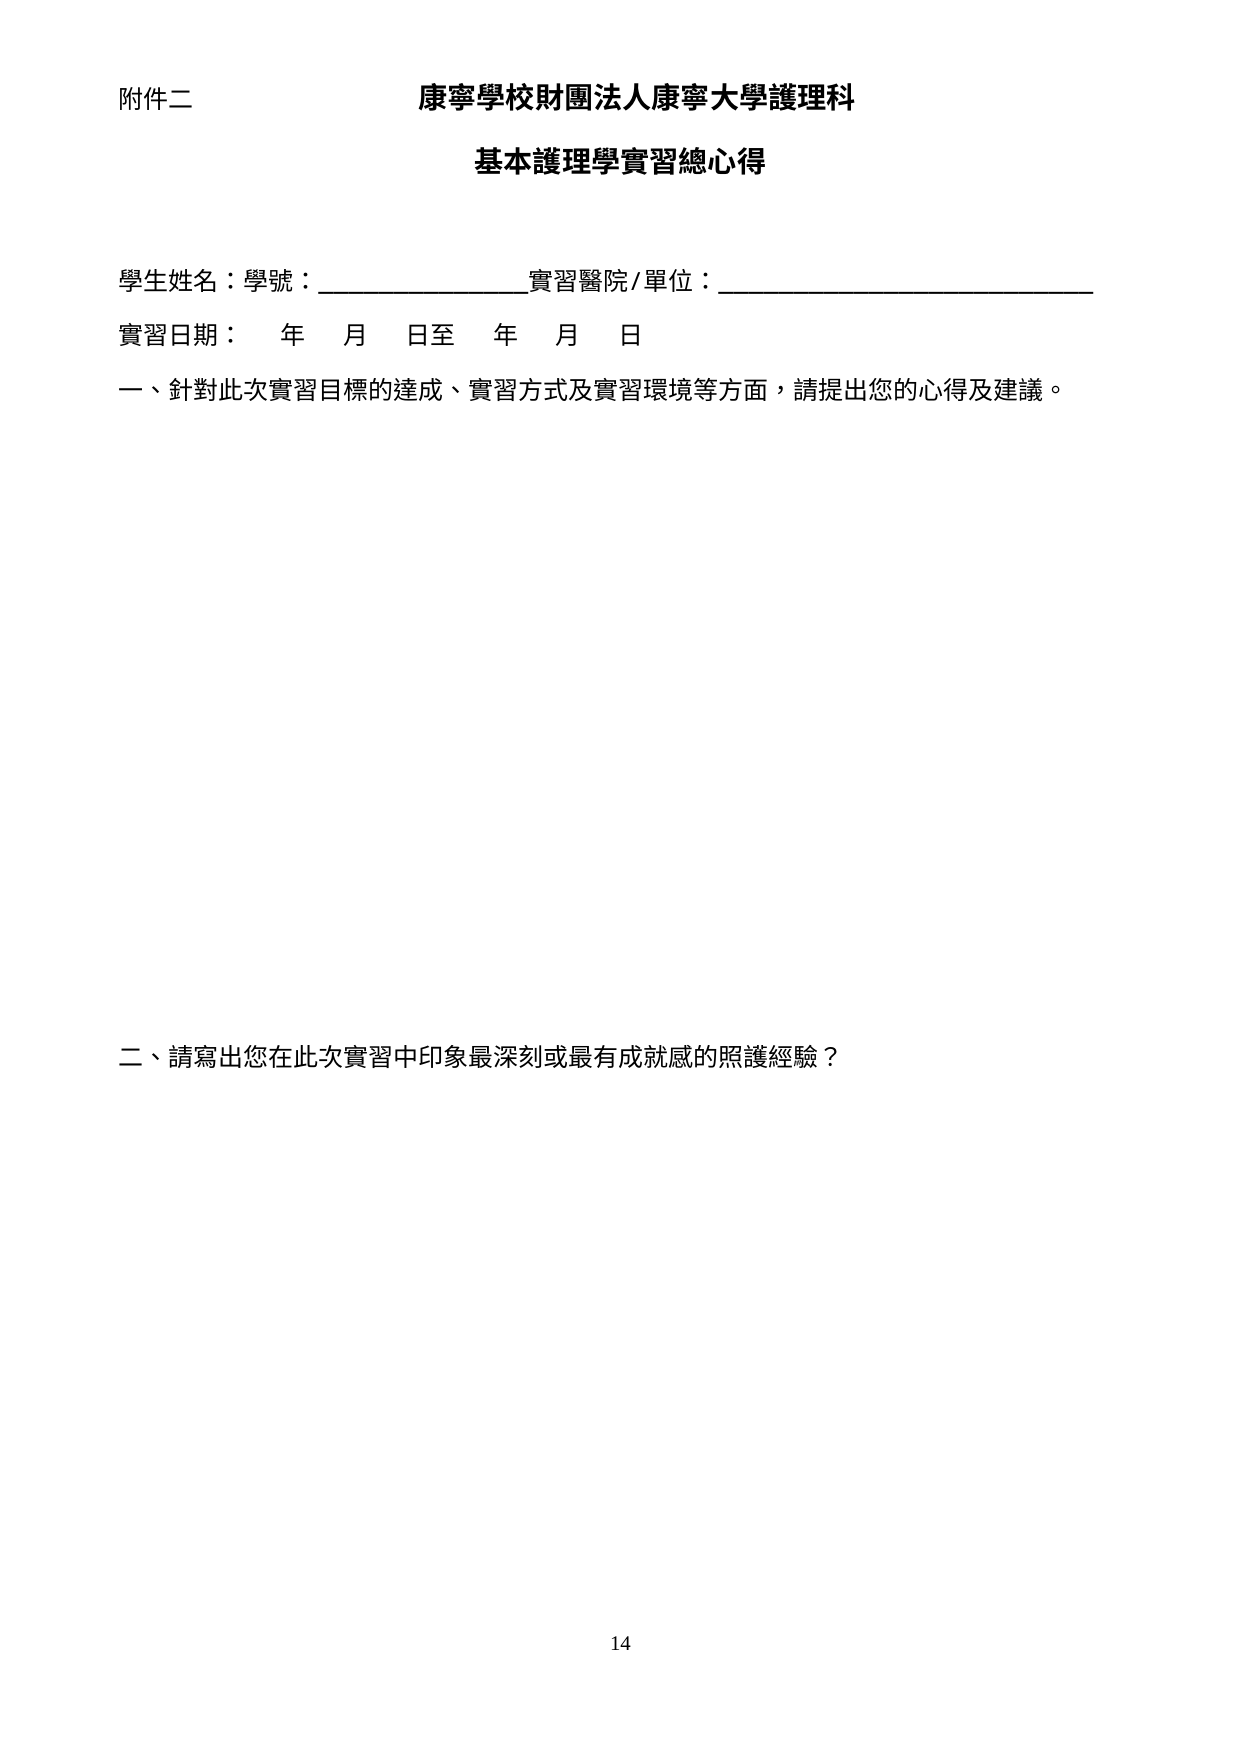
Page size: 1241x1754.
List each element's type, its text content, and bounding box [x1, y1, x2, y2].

text 二、請寫出您在此次實習中印象最深刻或最有成就感的照護經驗？ [118, 1037, 1122, 1073]
text 實習日期： 年 月 日至 年 月 日 [118, 316, 1122, 352]
text 附件二 康寧學校財團法人康寧大學護理科 [118, 75, 1122, 117]
text 基本護理學實習總心得 [118, 138, 1122, 181]
text 一、針對此次實習目標的達成、實習方式及實習環境等方面，請提出您的心得及建議。 [118, 370, 1122, 406]
text 學生姓名：學號：______________實習醫院/單位：_________________________ [118, 261, 1122, 298]
